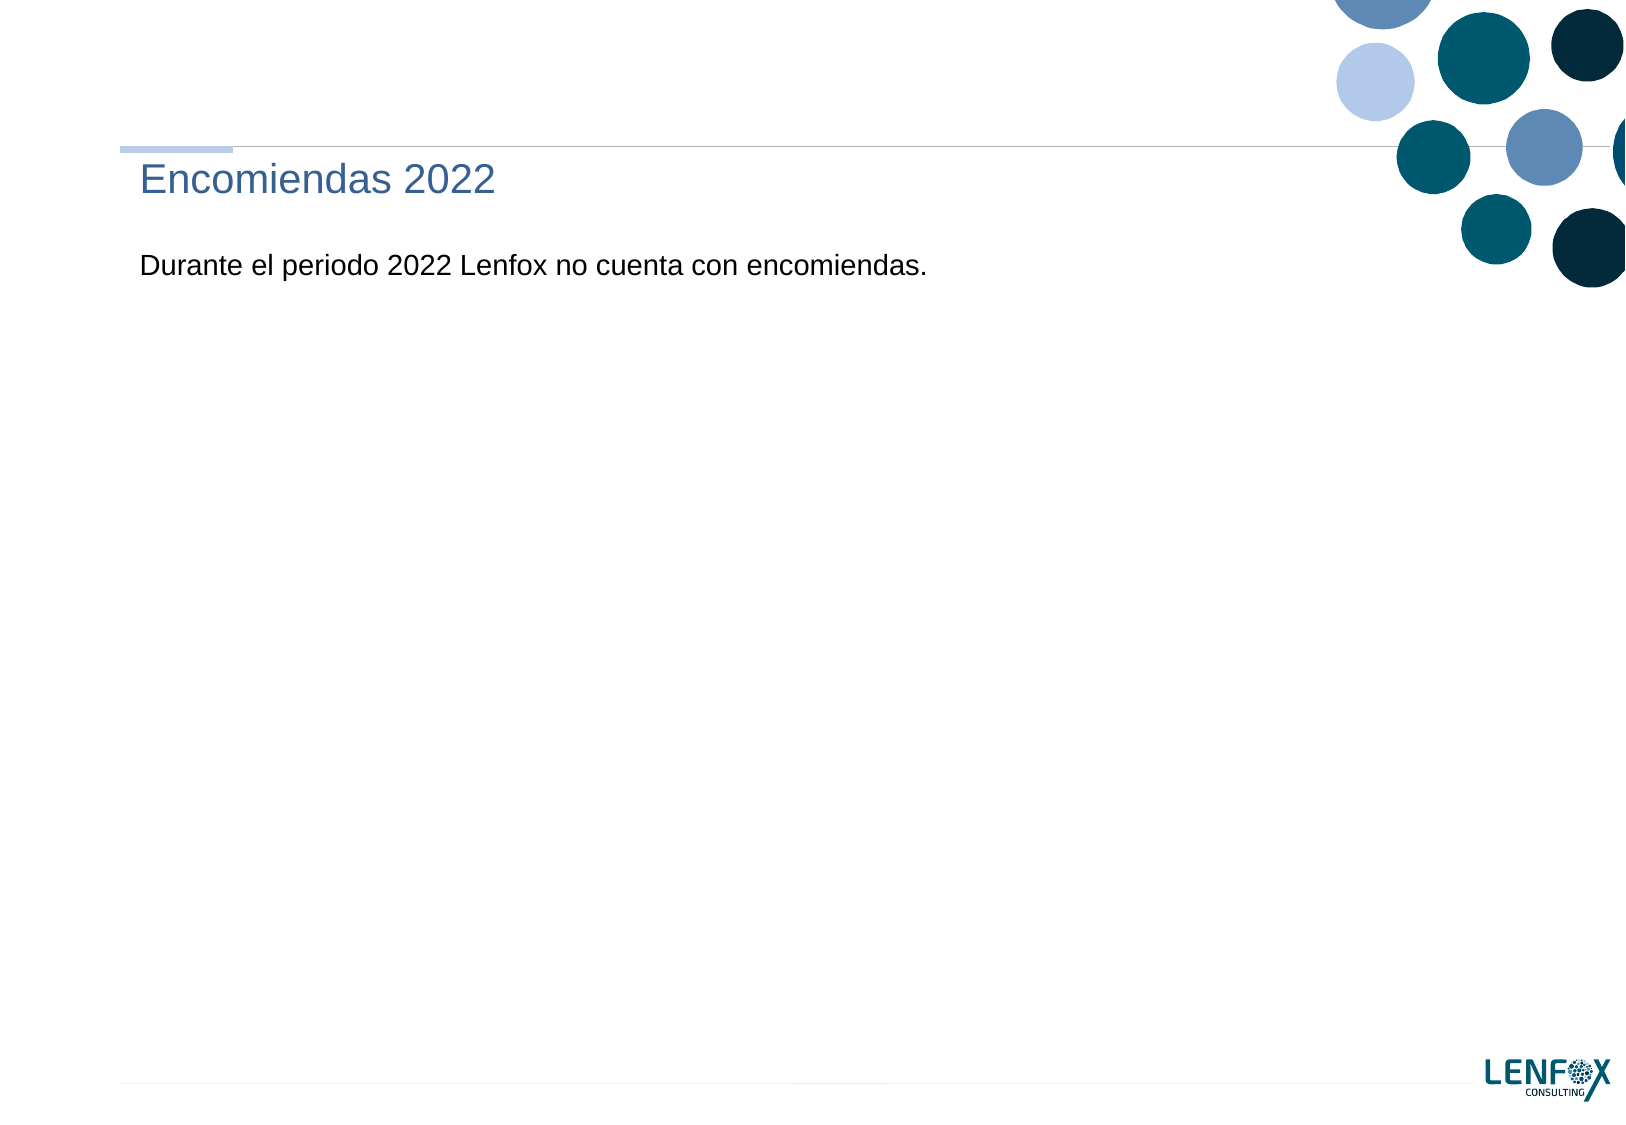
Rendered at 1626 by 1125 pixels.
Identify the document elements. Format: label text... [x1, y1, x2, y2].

text Durante el periodo 2022 Lenfox no cuenta con encomiendas. [139, 248, 1283, 281]
text Encomiendas 2022 [139, 147, 932, 202]
text [139, 133, 932, 146]
